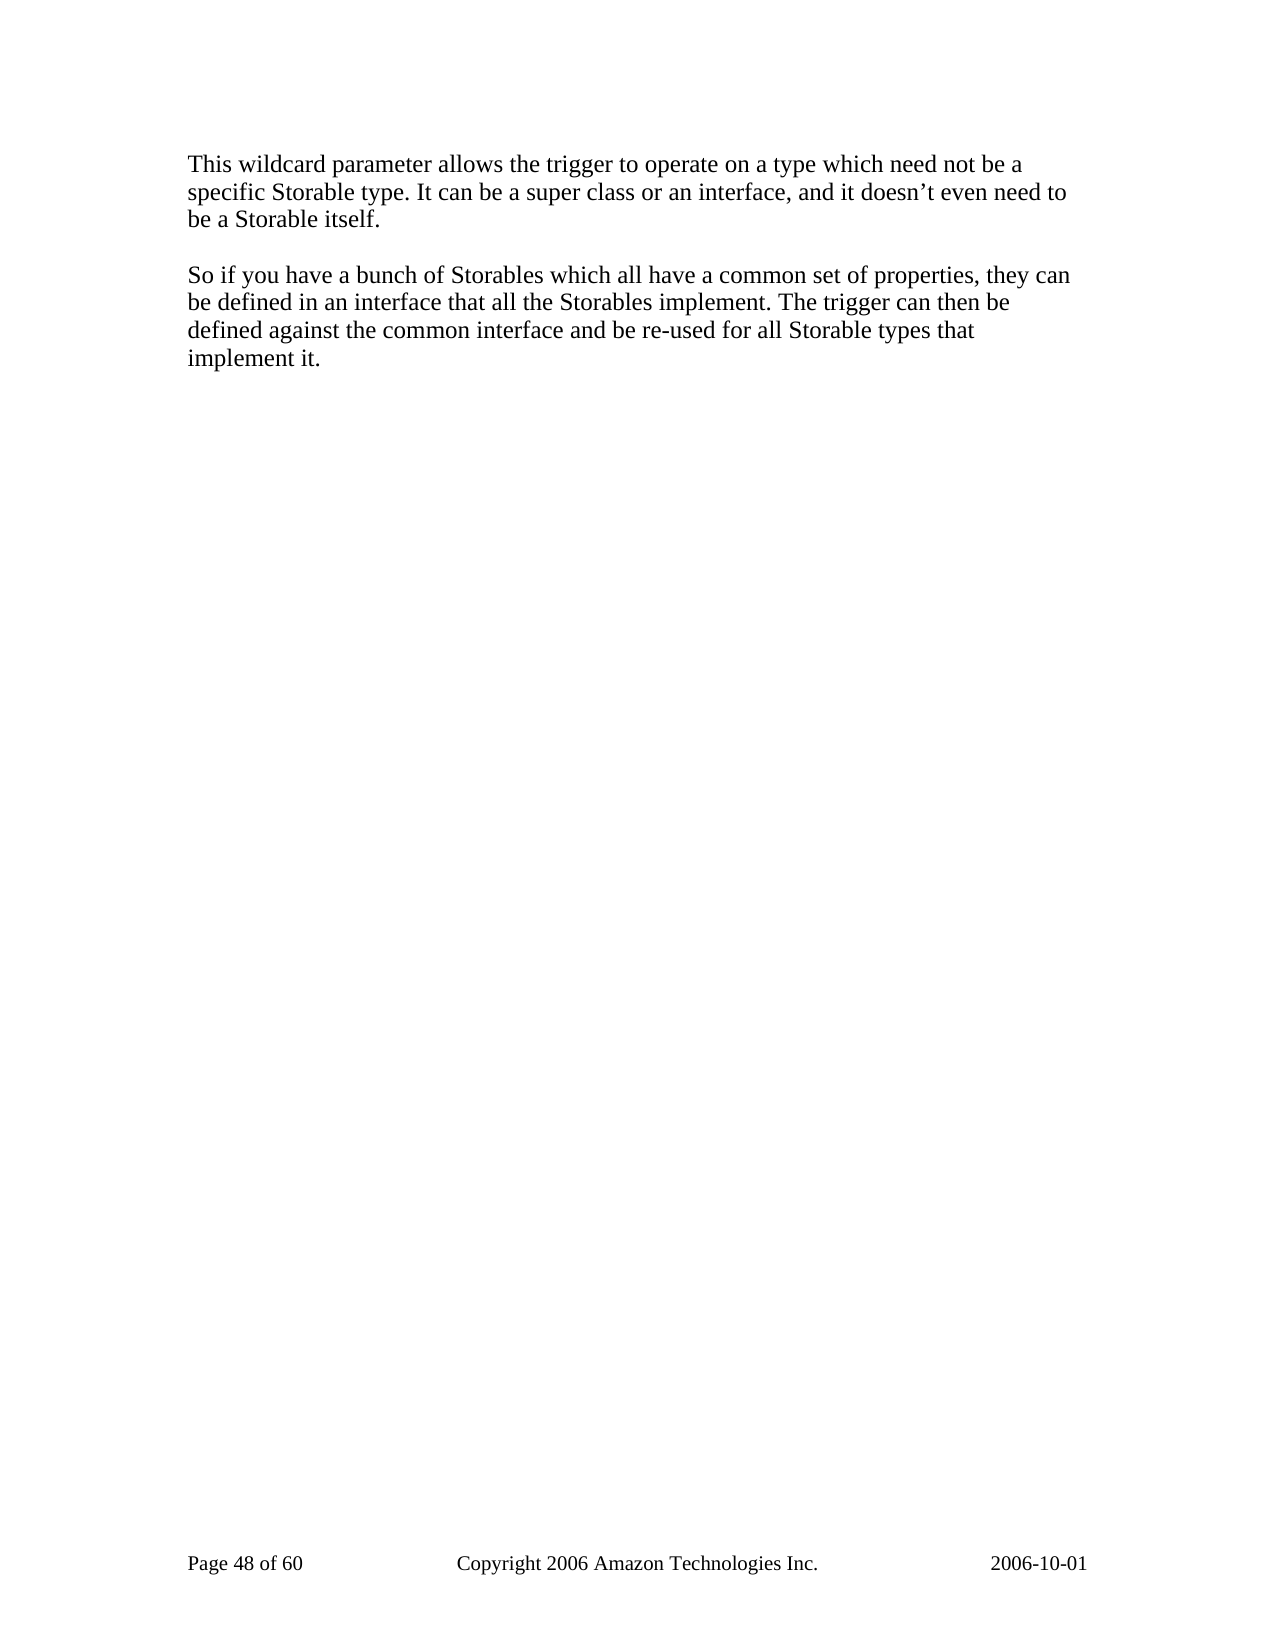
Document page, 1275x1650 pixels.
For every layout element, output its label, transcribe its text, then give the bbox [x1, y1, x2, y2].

text This wildcard parameter allows the trigger to operate on a type which need not be a specific Storable type. It can be a super class or an interface, and it doesn’t even need to be a Storable itself. [187, 150, 1087, 233]
text So if you have a bunch of Storables which all have a common set of properties, they can be defined in an interface that all the Storables implement. The trigger can then be defined against the common interface and be re-used for all Storable types that implement it. [187, 261, 1087, 372]
